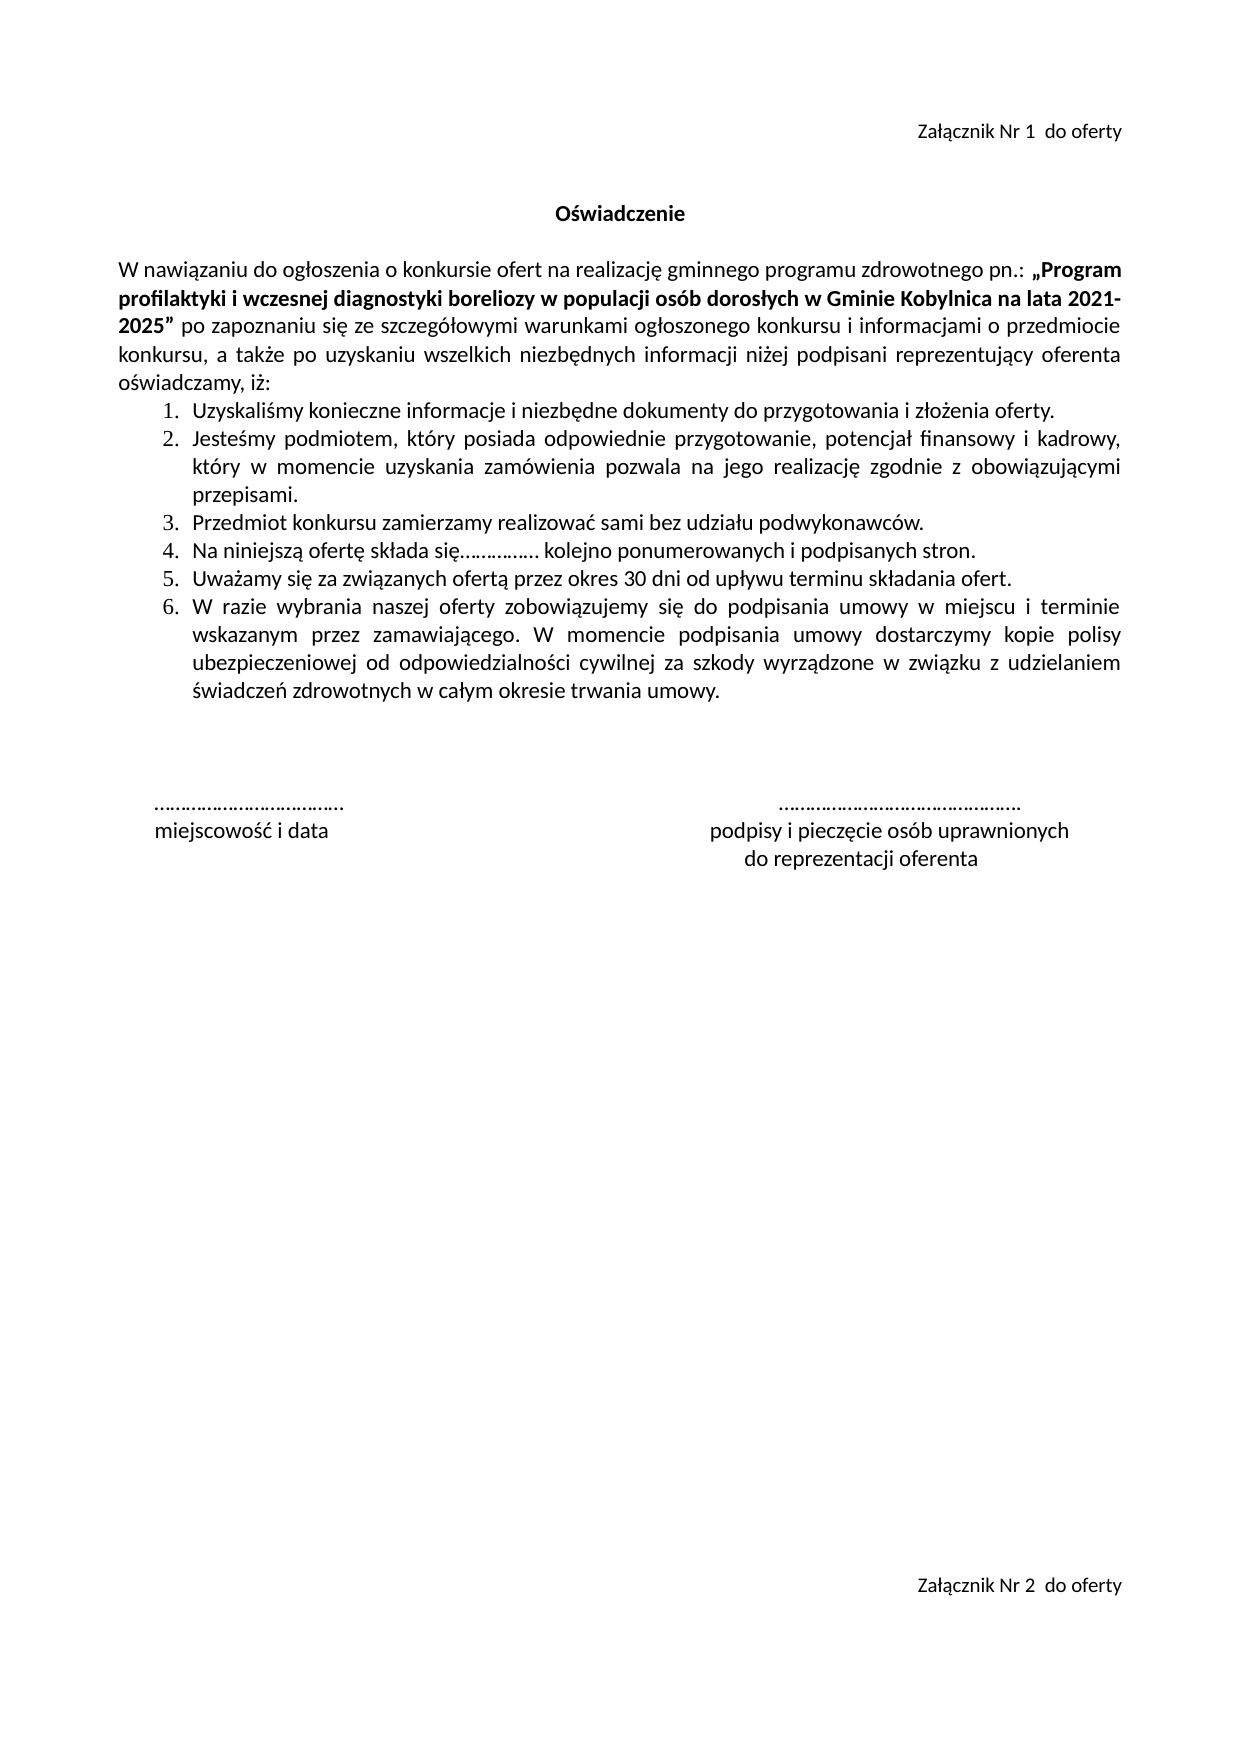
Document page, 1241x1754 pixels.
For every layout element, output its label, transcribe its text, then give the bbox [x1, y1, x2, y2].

list W razie wybrania naszej oferty zobowiązujemy się do podpisania umowy w miejscu i terminie wskazanym przez zamawiającego. W momencie podpisania umowy dostarczymy kopie polisy ubezpieczeniowej od odpowiedzialności cywilnej za szkody wyrządzone w związku z udzielaniem świadczeń zdrowotnych w całym okresie trwania umowy. [162, 592, 1122, 704]
list Przedmiot konkursu zamierzamy realizować sami bez udziału podwykonawców. [162, 508, 1122, 536]
list Uzyskaliśmy konieczne informacje i niezbędne dokumenty do przygotowania i złożenia oferty. [162, 396, 1122, 424]
list Jesteśmy podmiotem, który posiada odpowiednie przygotowanie, potencjał finansowy i kadrowy, który w momencie uzyskania zamówienia pozwala na jego realizację zgodnie z obowiązującymi przepisami. [162, 424, 1122, 508]
list Na niniejszą ofertę składa się…………… kolejno ponumerowanych i podpisanych stron. [162, 536, 1122, 564]
text W nawiązaniu do ogłoszenia o konkursie ofert na realizację gminnego programu zdrowotnego pn.: „Program profilaktyki i wczesnej diagnostyki boreliozy w populacji osób dorosłych w Gminie Kobylnica na lata 2021-2025” po zapoznaniu się ze szczegółowymi warunkami ogłoszonego konkursu i informacjami o przedmiocie konkursu, a także po uzyskaniu wszelkich niezbędnych informacji niżej podpisani reprezentujący oferenta oświadczamy, iż: [118, 256, 1122, 396]
text Załącznik Nr 1 do oferty [118, 118, 1122, 143]
text Oświadczenie [118, 199, 1122, 228]
list Uważamy się za związanych ofertą przez okres 30 dni od upływu terminu składania ofert. [162, 564, 1122, 592]
text do reprezentacji oferenta [118, 844, 1122, 872]
text miejscowość i data podpisy i pieczęcie osób uprawnionych [118, 816, 1122, 844]
text ……………………………… ………………………………………. [118, 788, 1122, 816]
text Załącznik Nr 2 do oferty [118, 1573, 1122, 1598]
